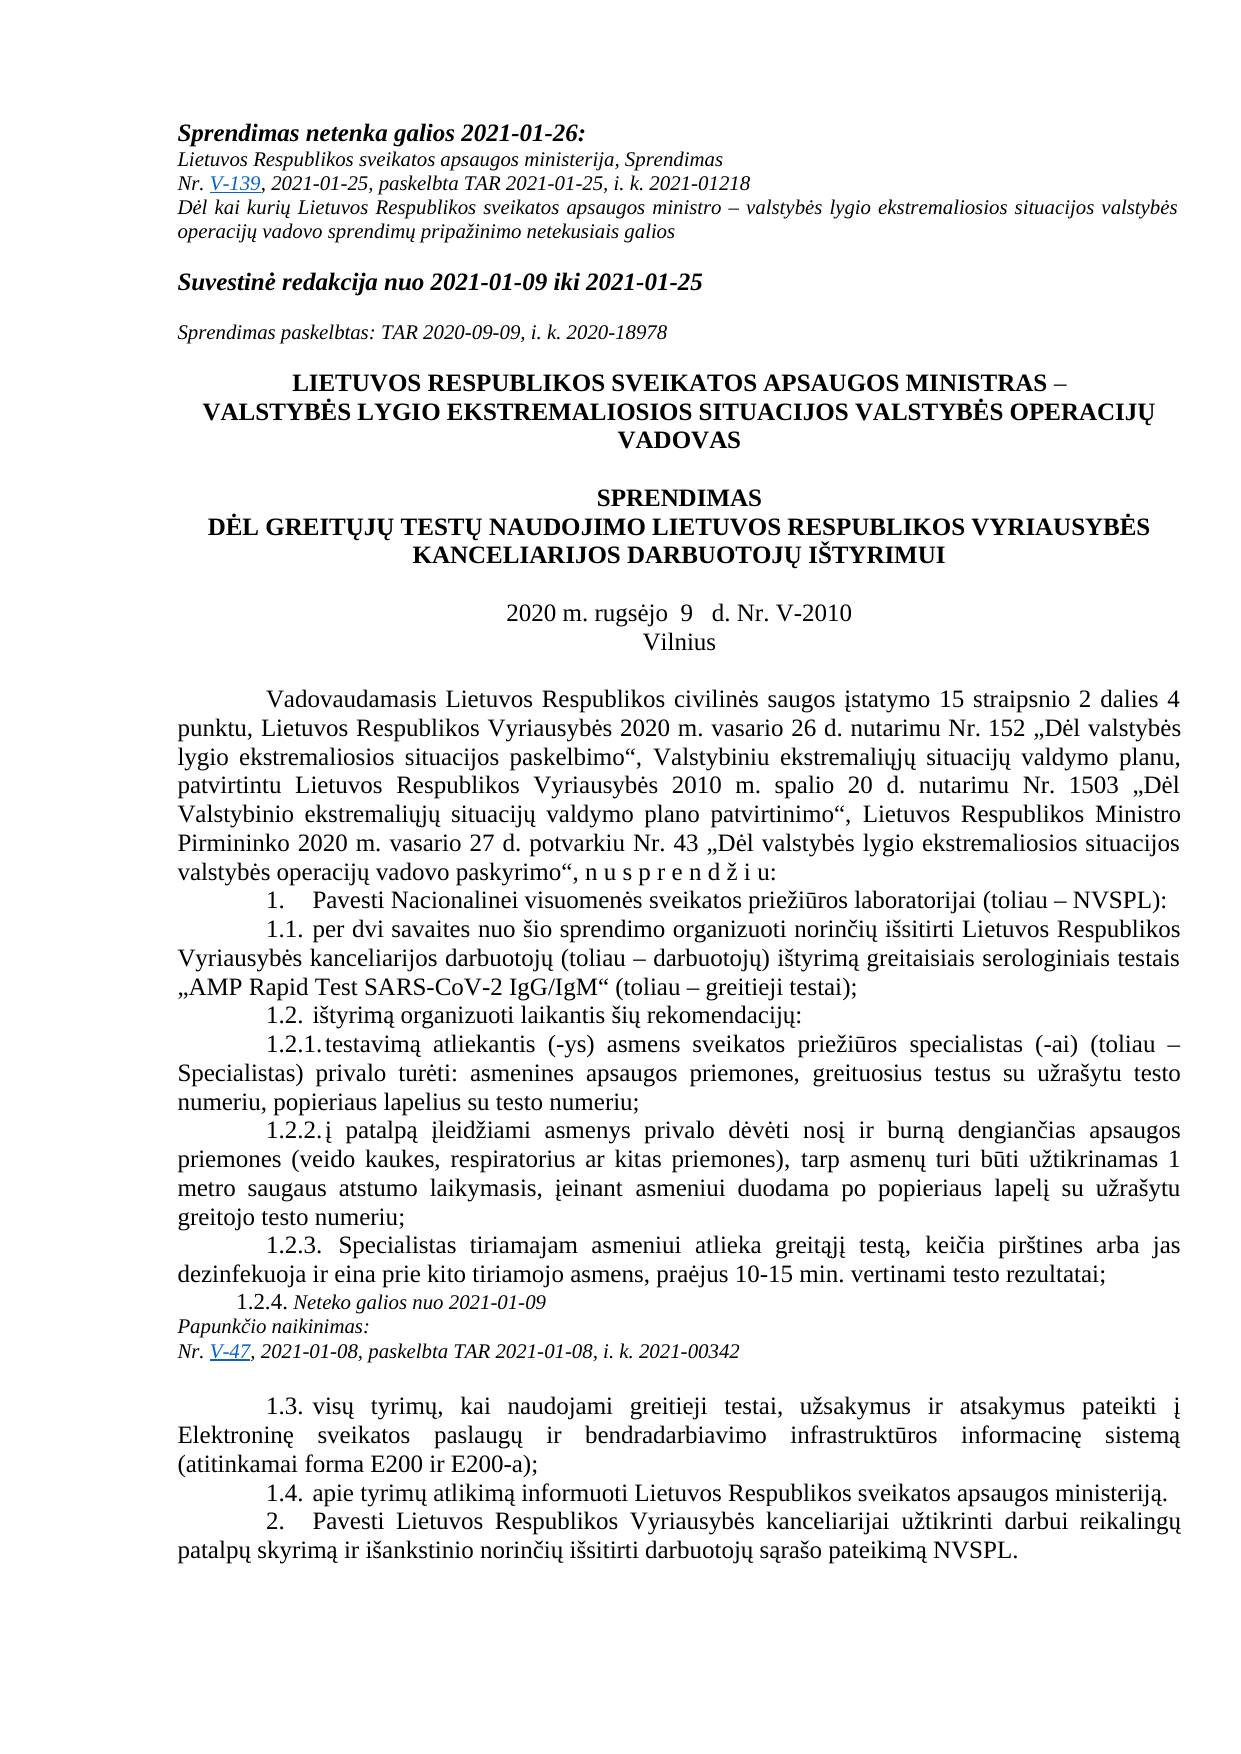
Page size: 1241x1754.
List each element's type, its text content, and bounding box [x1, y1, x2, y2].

text 1.2.1. testavimą atliekantis (-ys) asmens sveikatos priežiūros specialistas (-ai) (toliau – Specialistas) privalo turėti: asmenines apsaugos priemones, greituosius testus su užrašytu testo numeriu, popieriaus lapelius su testo numeriu; [177, 1029, 1181, 1116]
text 1.2.4. Neteko galios nuo 2021-01-09 [177, 1288, 1181, 1314]
text Papunkčio naikinimas: [177, 1314, 1181, 1338]
text SPRENDIMAS [177, 483, 1181, 512]
text Sprendimas netenka galios 2021-01-26: [177, 118, 1181, 147]
text 2. Pavesti Lietuvos Respublikos Vyriausybės kanceliarijai užtikrinti darbui reikalingų patalpų skyrimą ir išankstinio norinčių išsitirti darbuotojų sąrašo pateikimą NVSPL. [177, 1506, 1181, 1564]
text 1.1. per dvi savaites nuo šio sprendimo organizuoti norinčių išsitirti Lietuvos Respublikos Vyriausybės kanceliarijos darbuotojų (toliau – darbuotojų) ištyrimą greitaisiais serologiniais testais „AMP Rapid Test SARS-CoV-2 IgG/IgM“ (toliau – greitieji testai); [177, 914, 1181, 1001]
text 1.4. apie tyrimų atlikimą informuoti Lietuvos Respublikos sveikatos apsaugos ministeriją. [177, 1478, 1181, 1506]
text 1.2.3. Specialistas tiriamajam asmeniui atlieka greitąjį testą, keičia pirštines arba jas dezinfekuoja ir eina prie kito tiriamojo asmens, praėjus 10-15 min. vertinami testo rezultatai; [177, 1231, 1181, 1288]
text Lietuvos Respublikos sveikatos apsaugos ministerija, Sprendimas [177, 147, 1181, 171]
text DĖL GREITŲJŲ TESTŲ NAUDOJIMO LIETUVOS RESPUBLIKOS VYRIAUSYBĖS KANCELIARIJOS DARBUOTOJŲ IŠTYRIMUI [177, 512, 1181, 569]
text Vadovaudamasis Lietuvos Respublikos civilinės saugos įstatymo 15 straipsnio 2 dalies 4 punktu, Lietuvos Respublikos Vyriausybės 2020 m. vasario 26 d. nutarimu Nr. 152 „Dėl valstybės lygio ekstremaliosios situacijos paskelbimo“, Valstybiniu ekstremaliųjų situacijų valdymo planu, patvirtintu Lietuvos Respublikos Vyriausybės 2010 m. spalio 20 d. nutarimu Nr. 1503 „Dėl Valstybinio ekstremaliųjų situacijų valdymo plano patvirtinimo“, Lietuvos Respublikos Ministro Pirmininko 2020 m. vasario 27 d. potvarkiu Nr. 43 „Dėl valstybės lygio ekstremaliosios situacijos valstybės operacijų vadovo paskyrimo“, n u s p r e n d ž i u: [177, 684, 1181, 886]
text Nr. V-139, 2021-01-25, paskelbta TAR 2021-01-25, i. k. 2021-01218 [177, 171, 1181, 195]
text Vilnius [177, 627, 1181, 656]
text 1.2. ištyrimą organizuoti laikantis šių rekomendacijų: [177, 1001, 1181, 1029]
text Sprendimas paskelbtas: TAR 2020-09-09, i. k. 2020-18978 [177, 320, 1181, 344]
text 1.3. visų tyrimų, kai naudojami greitieji testai, užsakymus ir atsakymus pateikti į Elektroninę sveikatos paslaugų ir bendradarbiavimo infrastruktūros informacinę sistemą (atitinkamai forma E200 ir E200-a); [177, 1391, 1181, 1478]
text VALSTYBĖS LYGIO EKSTREMALIOSIOS SITUACIJOS VALSTYBĖS OPERACIJŲ VADOVAS [177, 397, 1181, 454]
text LIETUVOS RESPUBLIKOS SVEIKATOS APSAUGOS MINISTRAS – [177, 368, 1181, 397]
text 1.2.2. į patalpą įleidžiami asmenys privalo dėvėti nosį ir burną dengiančias apsaugos priemones (veido kaukes, respiratorius ar kitas priemones), tarp asmenų turi būti užtikrinamas 1 metro saugaus atstumo laikymasis, įeinant asmeniui duodama po popieriaus lapelį su užrašytu greitojo testo numeriu; [177, 1116, 1181, 1231]
text Nr. V-47, 2021-01-08, paskelbta TAR 2021-01-08, i. k. 2021-00342 [177, 1338, 1181, 1363]
text 1. Pavesti Nacionalinei visuomenės sveikatos priežiūros laboratorijai (toliau – NVSPL): [177, 886, 1181, 914]
text Suvestinė redakcija nuo 2021-01-09 iki 2021-01-25 [177, 267, 1181, 296]
text Dėl kai kurių Lietuvos Respublikos sveikatos apsaugos ministro – valstybės lygio ekstremaliosios situacijos valstybės operacijų vadovo sprendimų pripažinimo netekusiais galios [177, 195, 1181, 243]
text 2020 m. rugsėjo 9 d. Nr. V-2010 [177, 598, 1181, 627]
